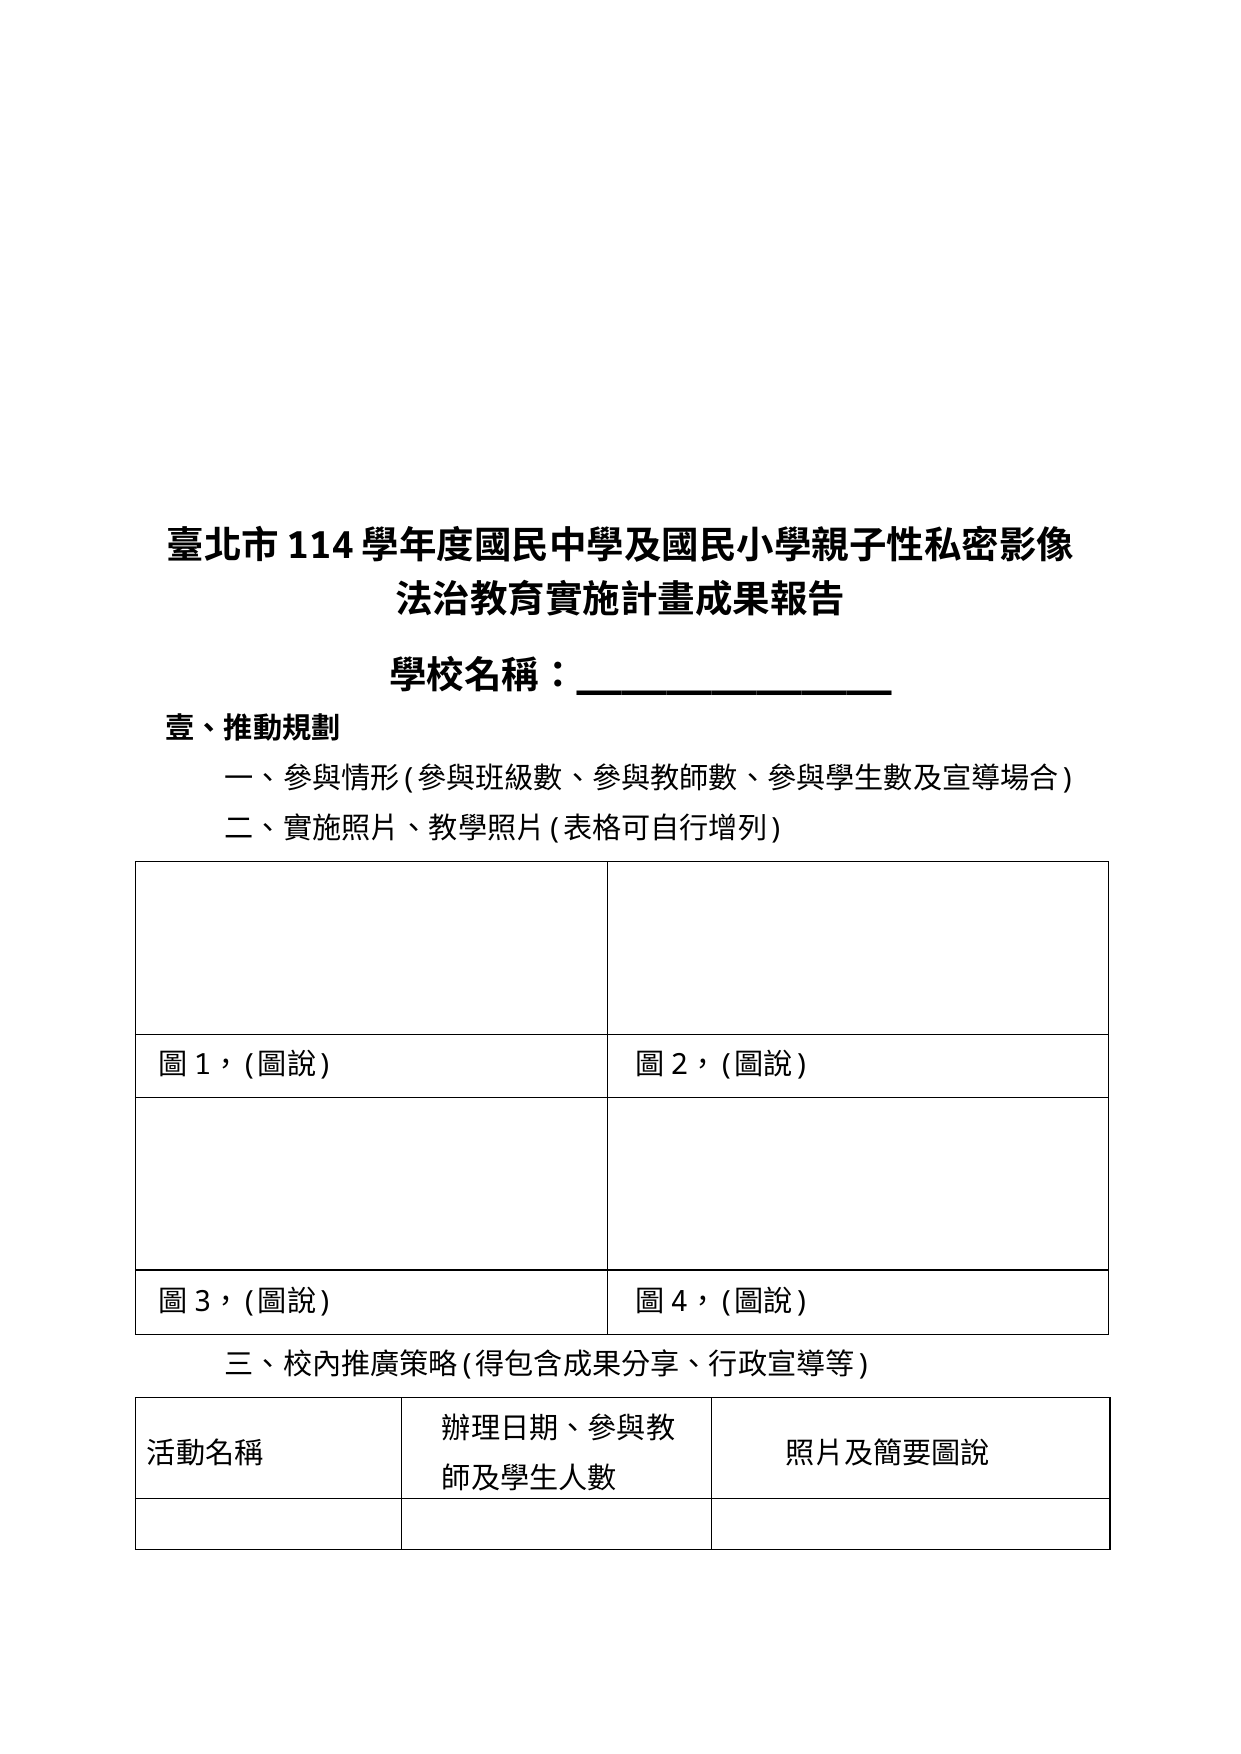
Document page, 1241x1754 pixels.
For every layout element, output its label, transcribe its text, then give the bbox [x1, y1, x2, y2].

table_cell 圖4，(圖說) [608, 1271, 1108, 1333]
table_header 照片及簡要圖說 [712, 1398, 1109, 1498]
table_header [136, 862, 607, 1034]
table_cell [712, 1499, 1109, 1549]
text 二、實施照片、教學照片(表格可自行增列) [224, 798, 1116, 848]
text 壹、推動規劃 [165, 698, 1116, 748]
table_header 活動名稱 [136, 1398, 401, 1498]
table_cell 圖1，(圖說) [136, 1035, 607, 1097]
table_cell 圖2，(圖說) [608, 1035, 1108, 1097]
text 臺北市114學年度國民中學及國民小學親子性私密影像法治教育實施計畫成果報告 [165, 515, 1075, 623]
table_cell [608, 1098, 1108, 1269]
table_cell [402, 1499, 711, 1549]
table_header [608, 862, 1108, 1034]
table_cell [136, 1499, 401, 1549]
text 學校名稱：______________ [165, 648, 1115, 698]
table_cell [136, 1098, 607, 1269]
text 三、校內推廣策略(得包含成果分享、行政宣導等) [224, 1334, 1116, 1384]
table_cell 圖3，(圖說) [136, 1271, 607, 1333]
text 一、參與情形(參與班級數、參與教師數、參與學生數及宣導場合) [224, 748, 1116, 798]
table_header 辦理日期、參與教師及學生人數 [402, 1398, 711, 1498]
